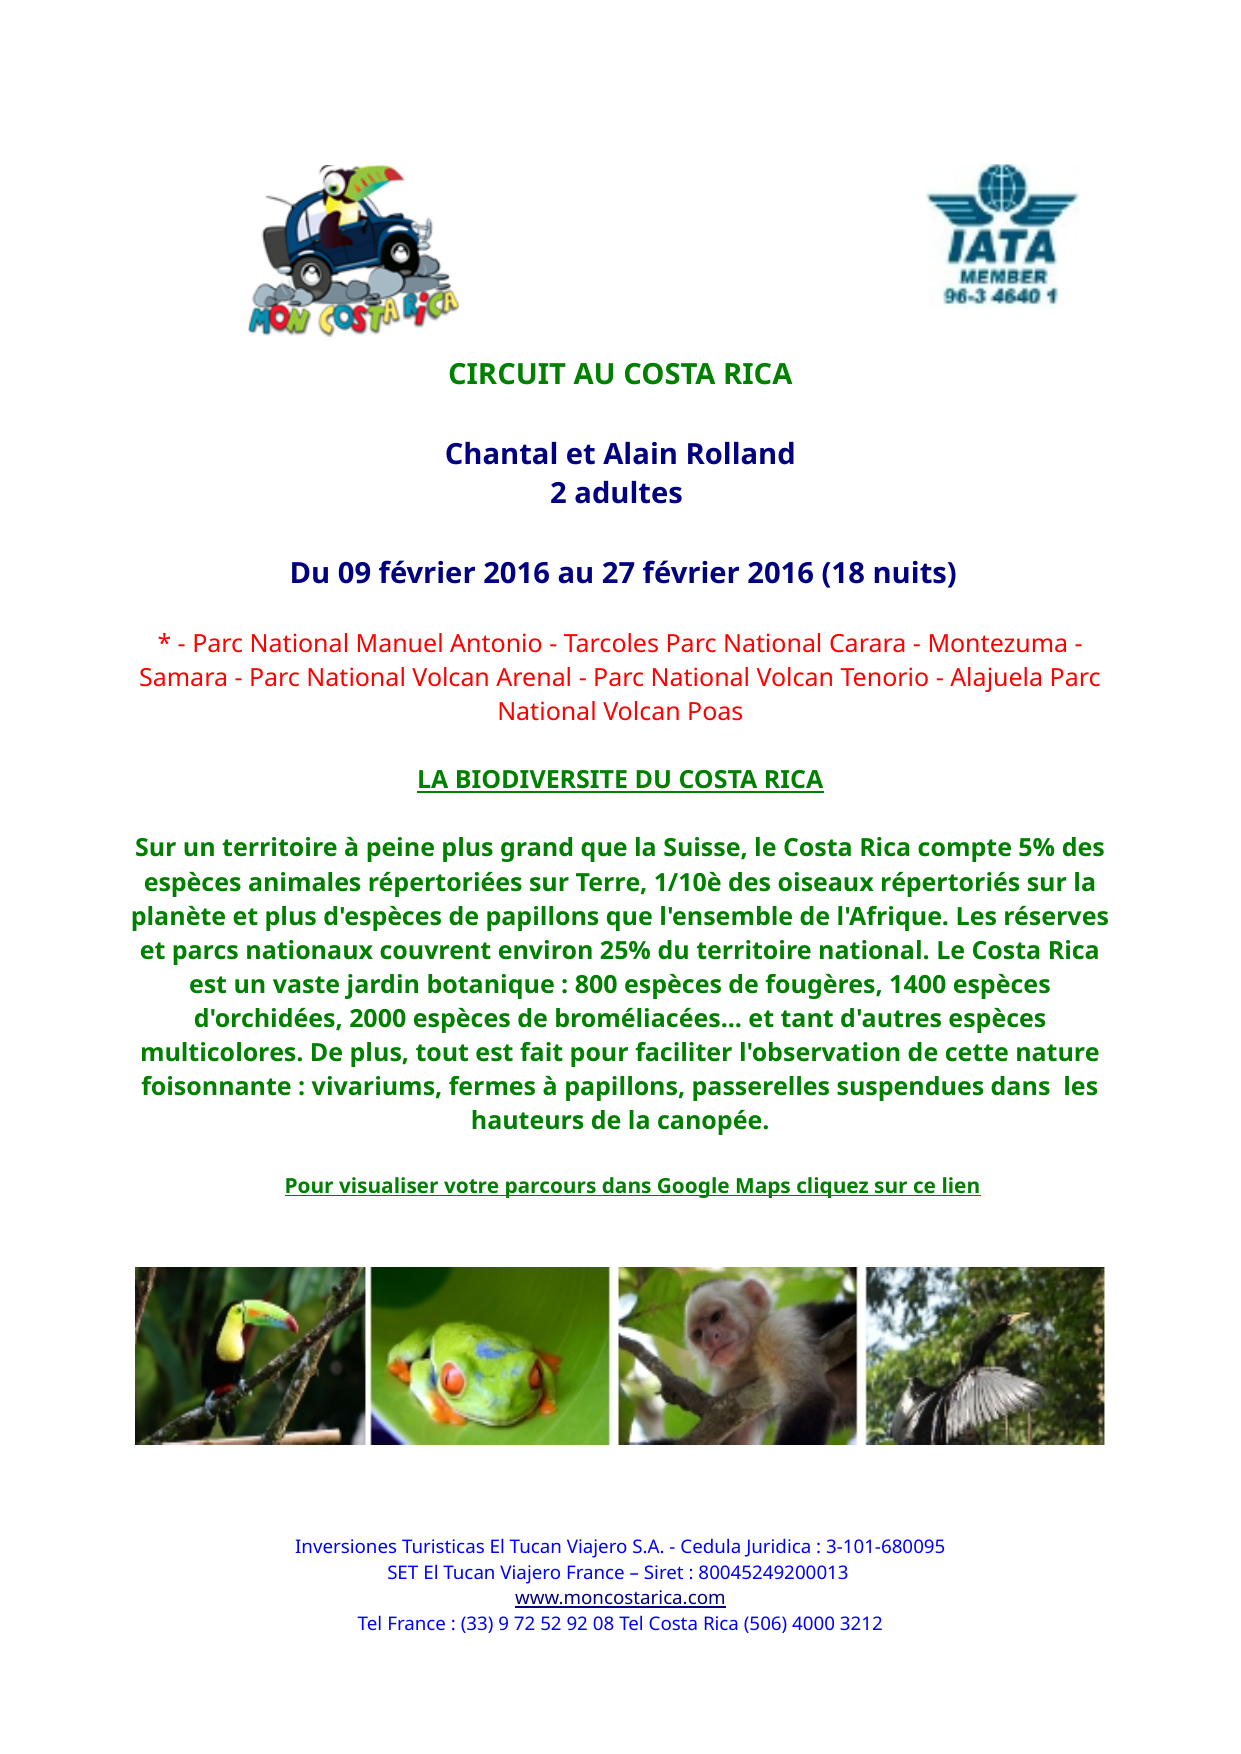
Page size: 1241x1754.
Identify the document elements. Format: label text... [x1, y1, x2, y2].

text * - Parc National Manuel Antonio - Tarcoles Parc National Carara - Montezuma - Samara - Parc National Volcan Arenal - Parc National Volcan Tenorio - Alajuela Parc National Volcan Poas [118, 626, 1122, 728]
text LA BIODIVERSITE DU COSTA RICA [118, 762, 1122, 796]
text Pour visualiser votre parcours dans Google Maps cliquez sur ce lien [118, 1171, 1146, 1199]
picture [248, 165, 460, 337]
text Sur un territoire à peine plus grand que la Suisse, le Costa Rica compte 5% des espèces animales répertoriées sur Terre, 1/10è des oiseaux répertoriés sur la planète et plus d'espèces de papillons que l'ensemble de l'Afrique. Les réserves et parcs nationaux couvrent environ 25% du territoire national. Le Costa Rica est un vaste jardin botanique : 800 espèces de fougères, 1400 espèces d'orchidées, 2000 espèces de broméliacées... et tant d'autres espèces multicolores. De plus, tout est fait pour faciliter l'observation de cette nature foisonnante : vivariums, fermes à papillons, passerelles suspendues dans les hauteurs de la canopée. [118, 830, 1122, 1137]
text CIRCUIT AU COSTA RICA [118, 353, 1122, 393]
text Du 09 février 2016 au 27 février 2016 (18 nuits) [118, 552, 1122, 592]
picture [135, 1267, 1116, 1445]
table_header [620, 118, 1122, 353]
text Chantal et Alain Rolland [118, 433, 1122, 473]
text 2 adultes [118, 473, 1122, 512]
table_header [118, 118, 620, 353]
picture [926, 164, 1080, 309]
